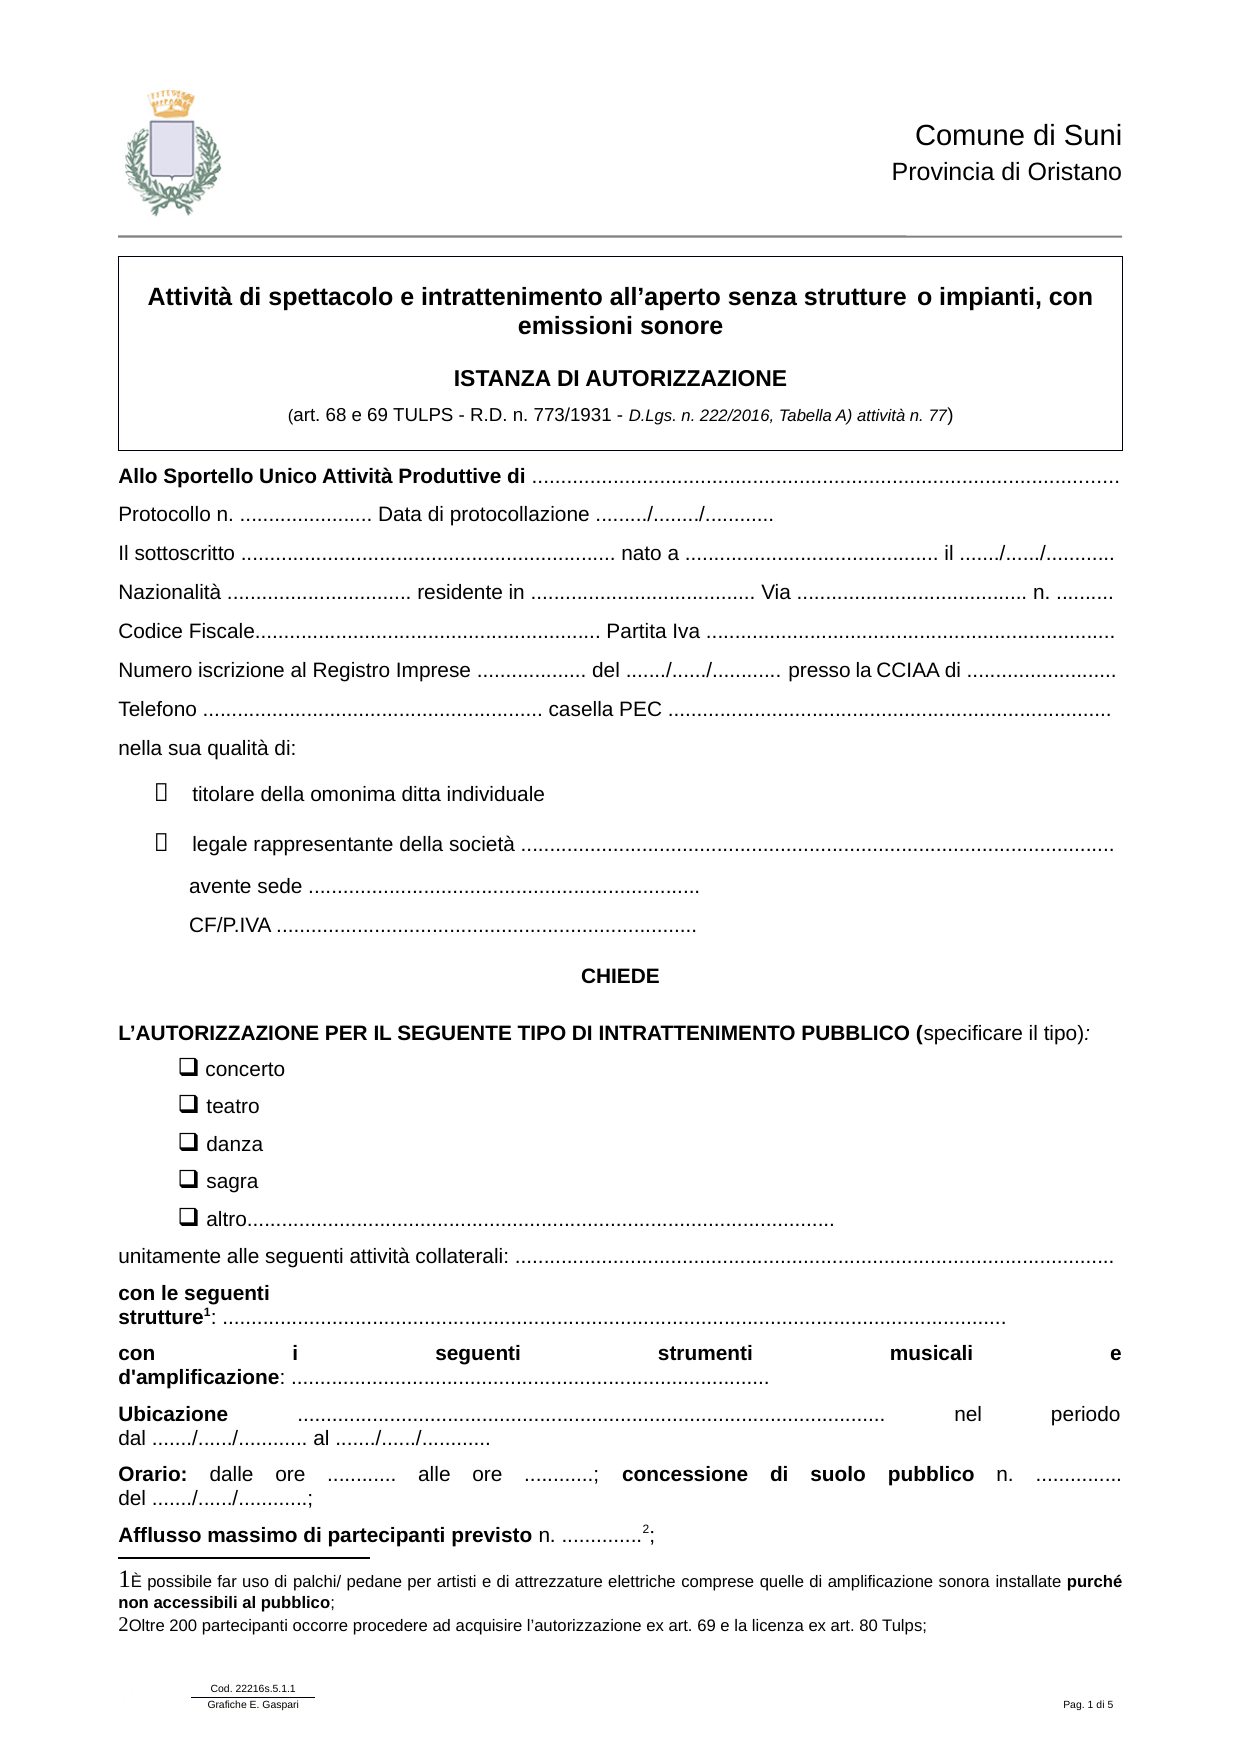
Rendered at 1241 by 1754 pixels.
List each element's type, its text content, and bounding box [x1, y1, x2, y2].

text Comune di Suni [224, 118, 1122, 152]
text CF/P.IVA ......................................................................... [189, 913, 1122, 937]
text Protocollo n. ....................... Data di protocollazione ........./......../............ [118, 502, 1122, 526]
text Allo Sportello Unico Attività Produttive di [118, 463, 1122, 487]
text  concerto [177, 1057, 1122, 1082]
text CHIEDE [118, 964, 1122, 988]
table_header Attività di spettacolo e intrattenimento all’aperto senza strutture o impianti, con emissioni sonore ISTANZA DI AUTORIZZAZIONE (art. 68 e 69 TULPS - R.D. n. 773/1931 - D.Lgs. n. 222/2016, Tabella A) attività n. 77) [119, 257, 1122, 450]
text  titolare della omonima ditta individuale [153, 774, 1122, 808]
text avente sede .................................................................... [189, 874, 1122, 898]
text  sagra [177, 1169, 1122, 1194]
text È possibile far uso di palchi/ pedane per artisti e di attrezzature elettriche comprese quelle di amplificazione sonora installate purché non accessibili al pubblico; [118, 1564, 1122, 1612]
text Orario: dalle ore ............ alle ore ............; concessione di suolo pubblico n. ............... del ......./....../............; [118, 1462, 1122, 1510]
text Afflusso massimo di partecipanti previsto n. ..............; [118, 1522, 1122, 1546]
text con le seguenti strutture: ........................................................................................................................................ [118, 1281, 1122, 1329]
picture [122, 87, 224, 219]
text Il sottoscritto ................................................................. nato a ............................................ il ......./....../............ [118, 541, 1122, 565]
text Codice Fiscale............................................................ Partita Iva ....................................................................... [118, 619, 1122, 643]
text con i seguenti strumenti musicali e d'amplificazione: ................................................................................... [118, 1341, 1122, 1389]
text Nazionalità ................................ residente in ....................................... Via ........................................ n. .......... [118, 580, 1122, 604]
text  danza [177, 1132, 1122, 1157]
text Provincia di Oristano [224, 157, 1122, 185]
text Ubicazione ...................................................................................................... nel periodo dal ......./....../............ al ......./....../............ [118, 1402, 1122, 1449]
text Numero iscrizione al Registro Imprese ................... del ......./....../............ presso la CCIAA di .......................... [118, 658, 1122, 682]
text nella sua qualità di: [118, 735, 1122, 759]
text unitamente alle seguenti attività collaterali: ........................................................................................................ [118, 1244, 1122, 1268]
text Telefono ........................................................... casella PEC ............................................................................. [118, 697, 1122, 721]
text  legale rappresentante della società ....................................................................................................... [153, 824, 1122, 858]
text Oltre 200 partecipanti occorre procedere ad acquisire l’autorizzazione ex art. 69 e la licenza ex art. 80 Tulps; [118, 1612, 1122, 1636]
text  teatro [177, 1094, 1122, 1119]
text L’AUTORIZZAZIONE PER IL SEGUENTE TIPO DI INTRATTENIMENTO PUBBLICO (specificare il tipo): [118, 1020, 1122, 1044]
text  altro...................................................................................................... [177, 1207, 1122, 1232]
